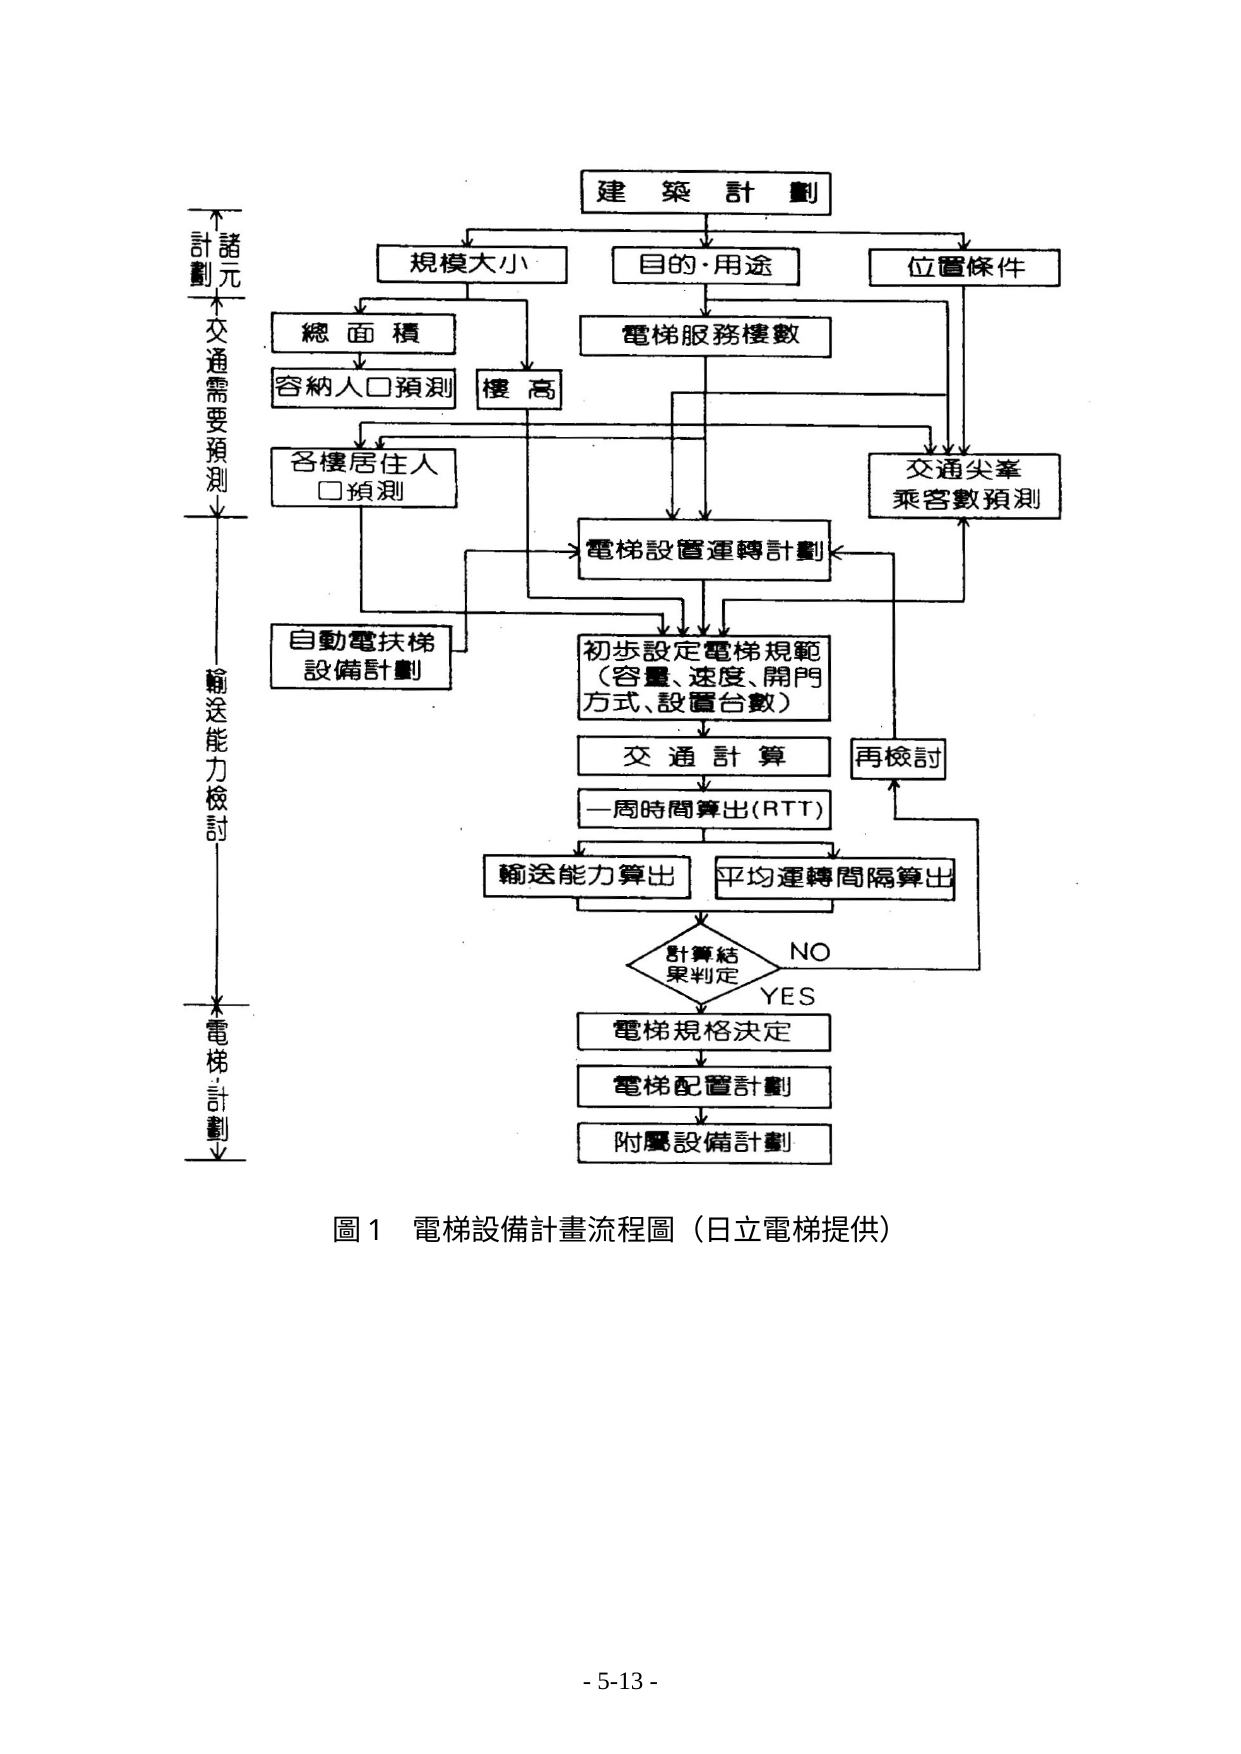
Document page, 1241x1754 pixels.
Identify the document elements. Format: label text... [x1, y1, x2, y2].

text 圖1 電梯設備計畫流程圖（日立電梯提供） [148, 1206, 1092, 1248]
picture [147, 147, 1098, 1186]
